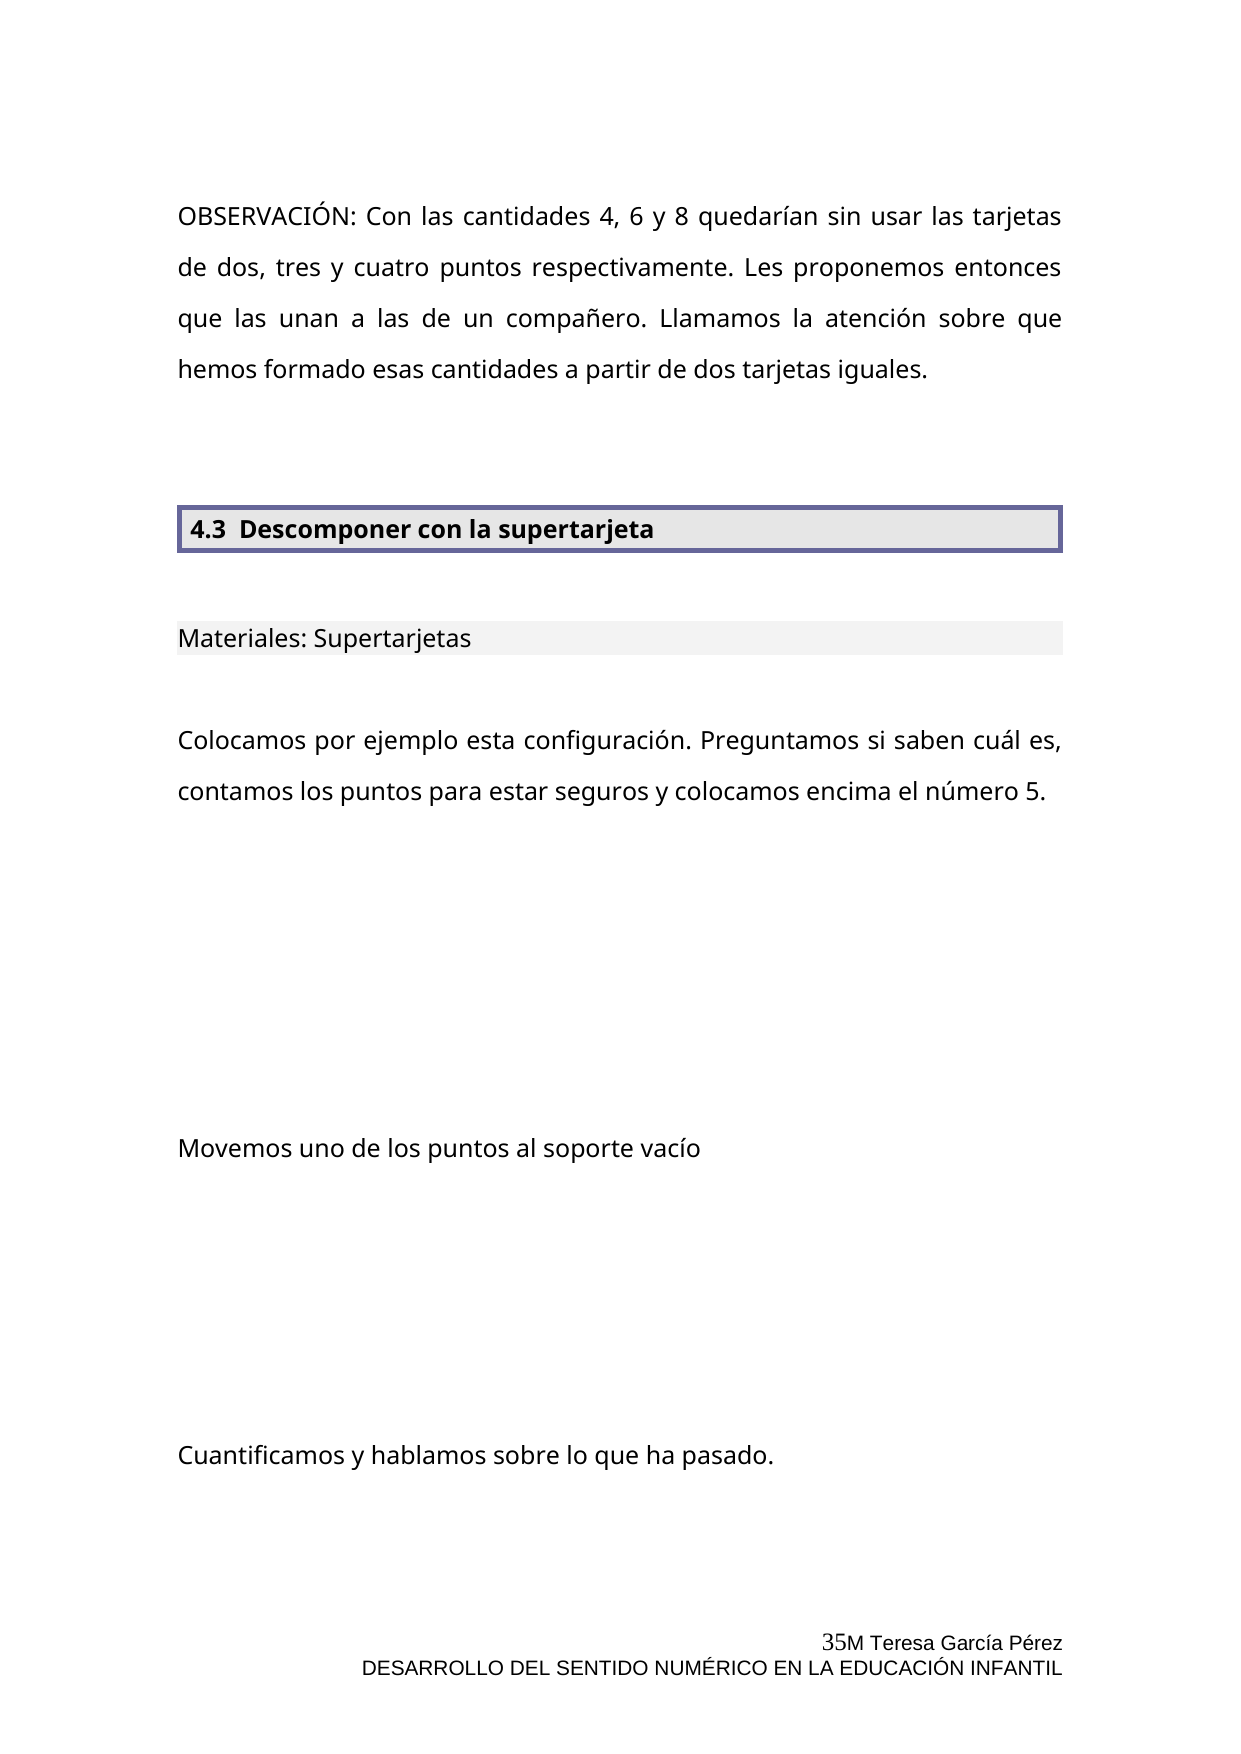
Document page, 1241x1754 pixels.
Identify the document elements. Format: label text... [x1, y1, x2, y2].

text 4.3 Descomponer con la supertarjeta [182, 510, 1058, 548]
text Cuantificamos y hablamos sobre lo que ha pasado. [177, 1437, 1063, 1471]
text Movemos uno de los puntos al soporte vacío [177, 1131, 1063, 1165]
text OBSERVACIÓN: Con las cantidades 4, 6 y 8 quedarían sin usar las tarjetas de dos, tres y cuatro puntos respectivamente. Les proponemos entonces que las unan a las de un compañero. Llamamos la atención sobre que hemos formado esas cantidades a partir de dos tarjetas iguales. [177, 199, 1063, 386]
text Colocamos por ejemplo esta configuración. Preguntamos si saben cuál es, contamos los puntos para estar seguros y colocamos encima el número 5. [177, 723, 1063, 808]
text Materiales: Supertarjetas [177, 621, 1063, 655]
